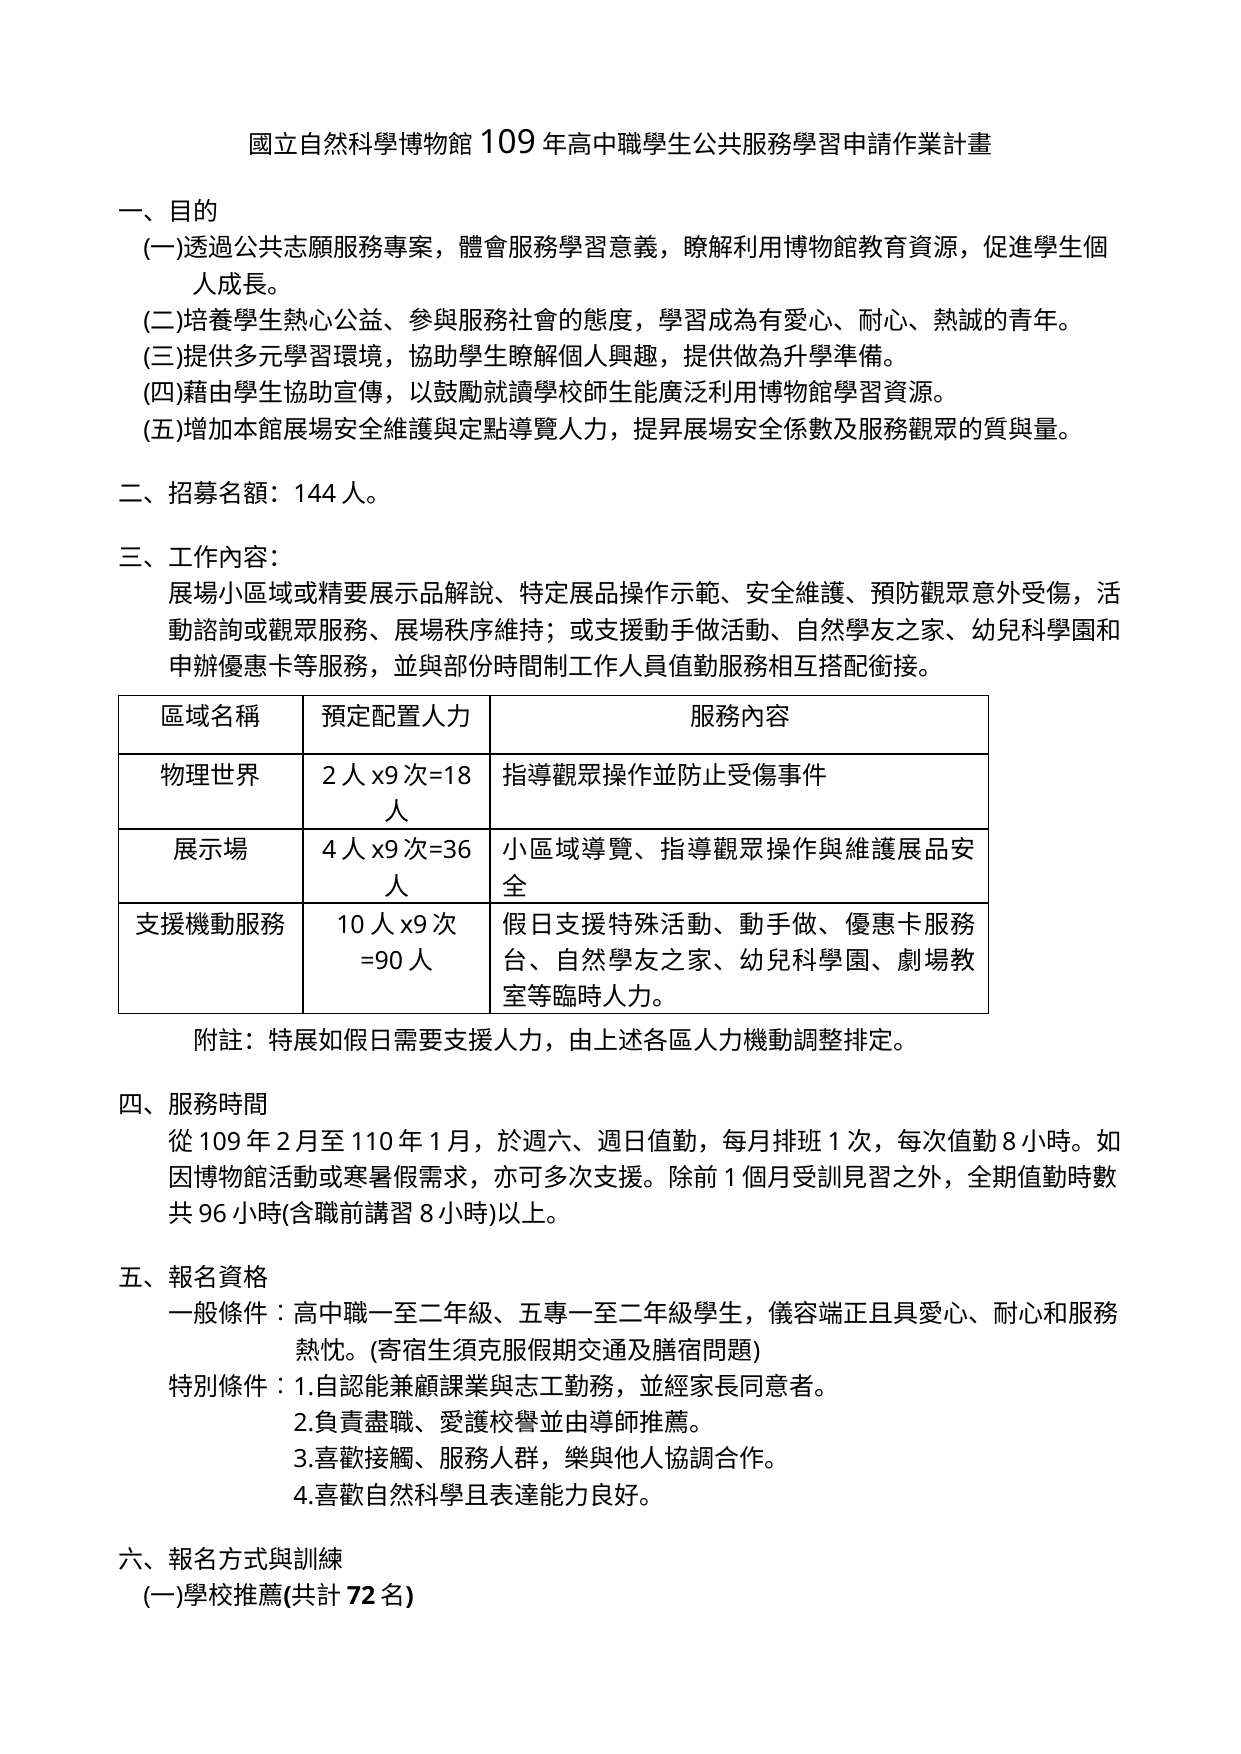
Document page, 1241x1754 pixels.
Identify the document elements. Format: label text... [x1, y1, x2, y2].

text 從109年2月至110年1月，於週六、週日值勤，每月排班1次，每次值勤8小時。如因博物館活動或寒暑假需求，亦可多次支援。除前1個月受訓見習之外，全期值勤時數共96小時(含職前講習8小時)以上。 [168, 1121, 1122, 1230]
text 二、招募名額：144人。 [118, 473, 1122, 509]
table_cell 4人x9次=36人 [304, 830, 489, 902]
table_cell 展示場 [119, 830, 302, 902]
text 3.喜歡接觸、服務人群，樂與他人協調合作。 [293, 1439, 1122, 1475]
text (二)培養學生熱心公益、參與服務社會的態度，學習成為有愛心、耐心、熱誠的青年。 [143, 300, 1122, 337]
text 4.喜歡自然科學且表達能力良好。 [293, 1475, 1122, 1511]
text 國立自然科學博物館 109年高中職學生公共服務學習申請作業計畫 [118, 118, 1122, 163]
table_header 預定配置人力 [304, 696, 489, 753]
table_cell 10人x9次=90人 [304, 904, 489, 1013]
text 六、報名方式與訓練 [118, 1539, 1122, 1576]
table_cell 支援機動服務 [119, 904, 302, 1013]
table_cell 物理世界 [119, 755, 302, 828]
text 特別條件︰1.自認能兼顧課業與志工勤務，並經家長同意者。 [168, 1366, 1122, 1403]
table_cell 2人x9次=18人 [304, 755, 489, 828]
text (三)提供多元學習環境，協助學生瞭解個人興趣，提供做為升學準備。 [143, 337, 1122, 373]
table_header 區域名稱 [119, 696, 302, 753]
table_cell 小區域導覽、指導觀眾操作與維護展品安全 [491, 830, 988, 902]
text 三、工作內容： [118, 538, 1122, 574]
text 2.負責盡職、愛護校譽並由導師推薦。 [293, 1403, 1122, 1439]
text 一、目的 [118, 192, 1122, 228]
text 一般條件︰高中職一至二年級、五專一至二年級學生，儀容端正且具愛心、耐心和服務熱忱。(寄宿生須克服假期交通及膳宿問題) [168, 1294, 1122, 1366]
text (一)學校推薦(共計72名) [143, 1576, 1122, 1612]
table_cell 假日支援特殊活動、動手做、優惠卡服務台、自然學友之家、幼兒科學園、劇場教室等臨時人力。 [491, 904, 988, 1013]
text 五、報名資格 [118, 1258, 1069, 1294]
text 四、服務時間 [118, 1085, 1069, 1121]
text (一)透過公共志願服務專案，體會服務學習意義，瞭解利用博物館教育資源，促進學生個人成長。 [143, 228, 1122, 300]
table_cell 指導觀眾操作並防止受傷事件 [491, 755, 988, 828]
text (五)增加本館展場安全維護與定點導覽人力，提昇展場安全係數及服務觀眾的質與量。 [143, 409, 1122, 445]
text 展場小區域或精要展示品解說、特定展品操作示範、安全維護、預防觀眾意外受傷，活動諮詢或觀眾服務、展場秩序維持；或支援動手做活動、自然學友之家、幼兒科學園和申辦優惠卡等服務，並與部份時間制工作人員值勤服務相互搭配銜接。 [168, 574, 1122, 683]
text (四)藉由學生協助宣傳，以鼓勵就讀學校師生能廣泛利用博物館學習資源。 [143, 373, 1122, 409]
text 附註：特展如假日需要支援人力，由上述各區人力機動調整排定。 [118, 1020, 1122, 1057]
table_header 服務內容 [491, 696, 988, 753]
